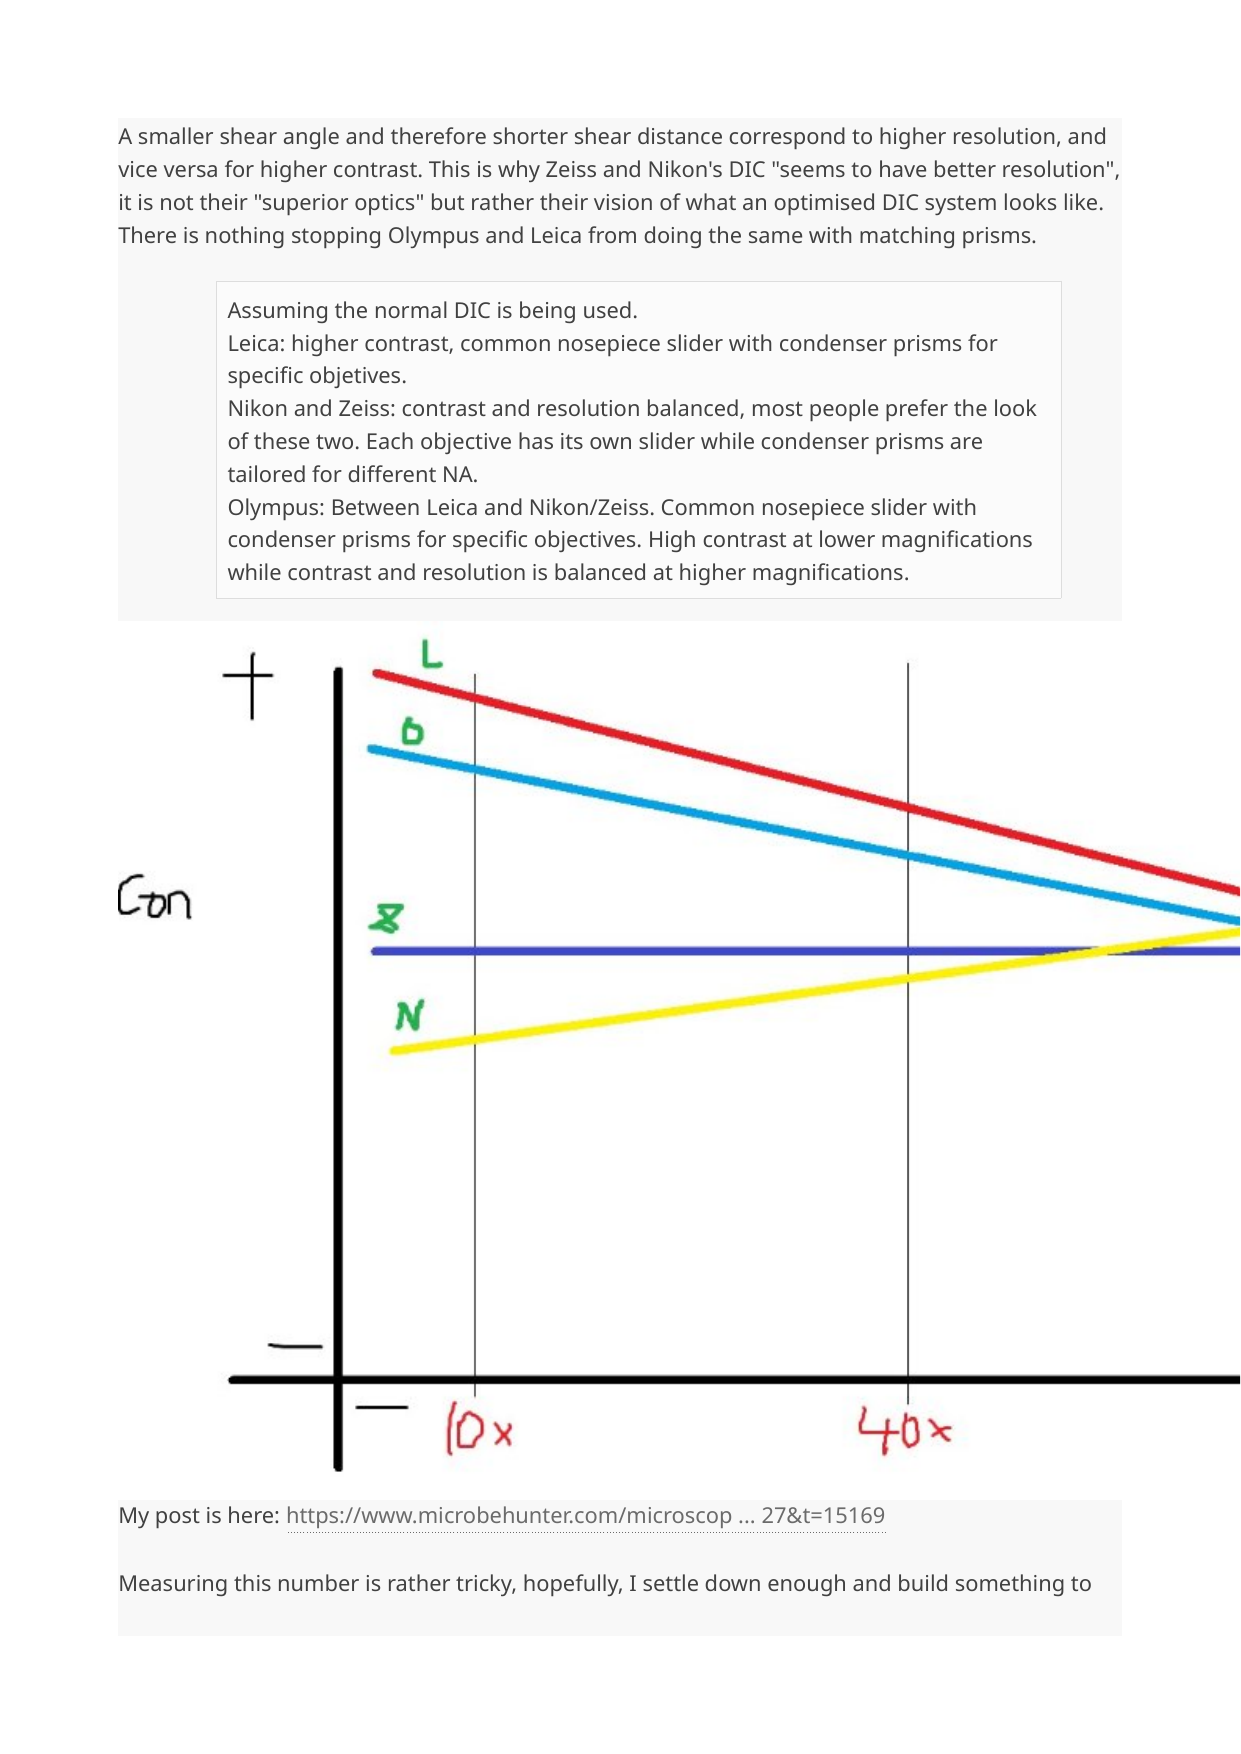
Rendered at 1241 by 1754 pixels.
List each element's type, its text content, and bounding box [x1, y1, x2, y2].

text Assuming the normal DIC is being used. Leica: higher contrast, common nosepiece slider with condenser prisms for specific objetives. Nikon and Zeiss: contrast and resolution balanced, most people prefer the look of these two. Each objective has its own slider while condenser prisms are tailored for different NA. Olympus: Between Leica and Nikon/Zeiss. Common nosepiece slider with condenser prisms for specific objectives. High contrast at lower magnifications while contrast and resolution is balanced at higher magnifications. [217, 282, 1061, 598]
text My post is here: https://www.microbehunter.com/microscop ... 27&t=15169 Measuring this number is rather tricky, hopefully, I settle down enough and build something to [118, 1500, 1122, 1598]
text A smaller shear angle and therefore shorter shear distance correspond to higher resolution, and vice versa for higher contrast. This is why Zeiss and Nikon's DIC "seems to have better resolution", it is not their "superior optics" but rather their vision of what an optimised DIC system looks like. There is nothing stopping Olympus and Leica from doing the same with matching prisms. [118, 118, 1122, 249]
picture [118, 621, 1241, 1500]
